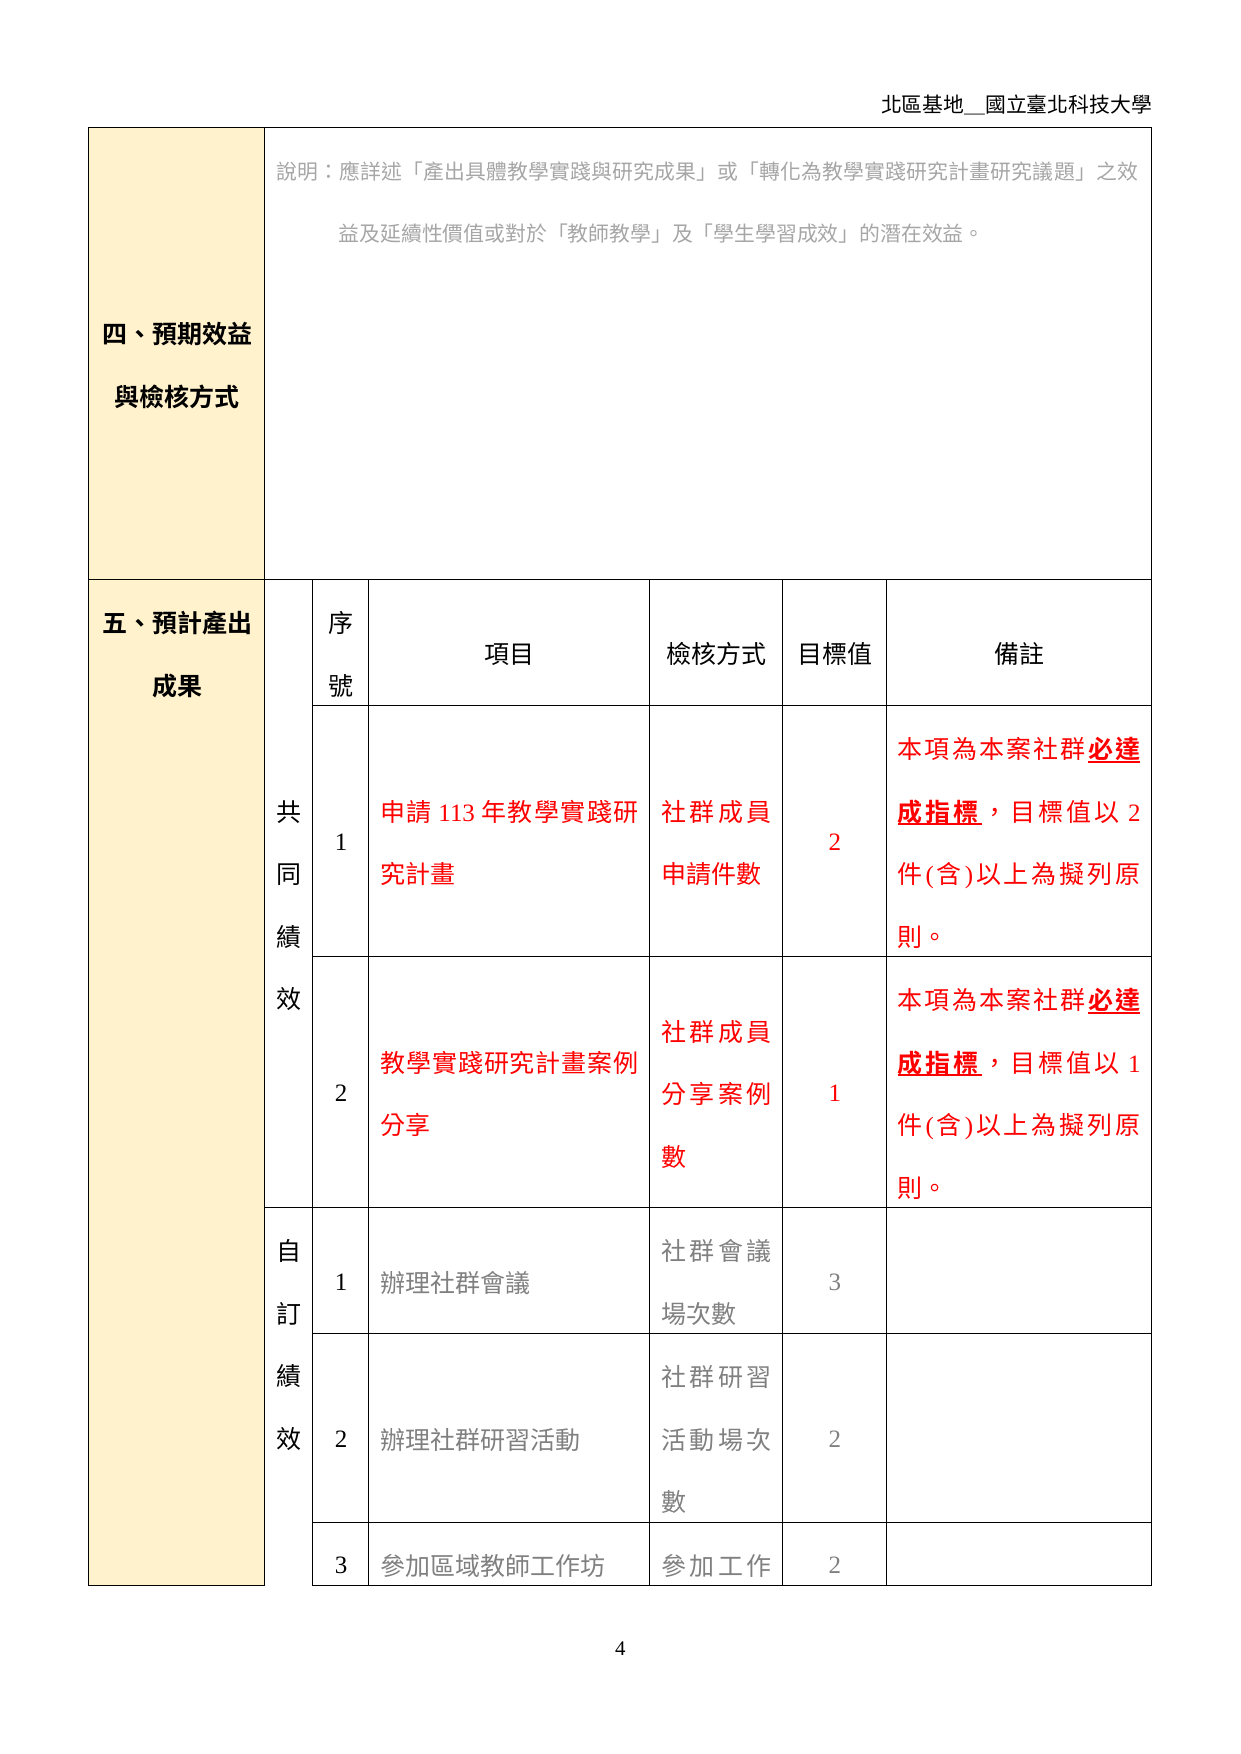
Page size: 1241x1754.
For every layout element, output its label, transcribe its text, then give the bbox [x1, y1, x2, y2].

table_cell 說明：應詳述「產出具體教學實踐與研究成果」或「轉化為教學實踐研究計畫研究議題」之效益及延續性價值或對於「教師教學」及「學生學習成效」的潛在效益。 [265, 128, 1151, 579]
table_cell [887, 1208, 1151, 1333]
table_cell 參加區域教師工作坊 [369, 1523, 649, 1585]
table_cell 2 [783, 706, 886, 956]
table_cell 1 [313, 1208, 368, 1333]
table_cell 申請113年教學實踐研究計畫 [369, 706, 649, 956]
table_cell 自訂績效 [265, 1208, 312, 1585]
table_cell 2 [313, 957, 368, 1207]
table_cell 備註 [887, 580, 1151, 705]
table_cell 四、預期效益與檢核方式 [89, 128, 264, 579]
table_cell [887, 1523, 1151, 1585]
table_cell 五、預計產出成果 [89, 580, 264, 1585]
table_cell [887, 1334, 1151, 1522]
table_cell 2 [783, 1334, 886, 1522]
table_cell 社群研習活動場次數 [650, 1334, 782, 1522]
table_cell 社群成員申請件數 [650, 706, 782, 956]
table_cell 項目 [369, 580, 649, 705]
table_cell 本項為本案社群必達成指標，目標值以1件(含)以上為擬列原則。 [887, 957, 1151, 1207]
table_cell 3 [783, 1208, 886, 1333]
table_cell 參加工作 [650, 1523, 782, 1585]
table_cell 本項為本案社群必達成指標，目標值以2件(含)以上為擬列原則。 [887, 706, 1151, 956]
table_cell 社群會議場次數 [650, 1208, 782, 1333]
table_cell 1 [783, 957, 886, 1207]
table_cell 社群成員分享案例數 [650, 957, 782, 1207]
table_cell 1 [313, 706, 368, 956]
table_cell 檢核方式 [650, 580, 782, 705]
table_cell 教學實踐研究計畫案例分享 [369, 957, 649, 1207]
table_cell 2 [783, 1523, 886, 1585]
table_cell 2 [313, 1334, 368, 1522]
table_cell 共同績效 [265, 580, 312, 1207]
table_cell 3 [313, 1523, 368, 1585]
table_cell 目標值 [783, 580, 886, 705]
table_cell 辦理社群會議 [369, 1208, 649, 1333]
table_cell 辦理社群研習活動 [369, 1334, 649, 1522]
table_cell 序號 [313, 580, 368, 705]
